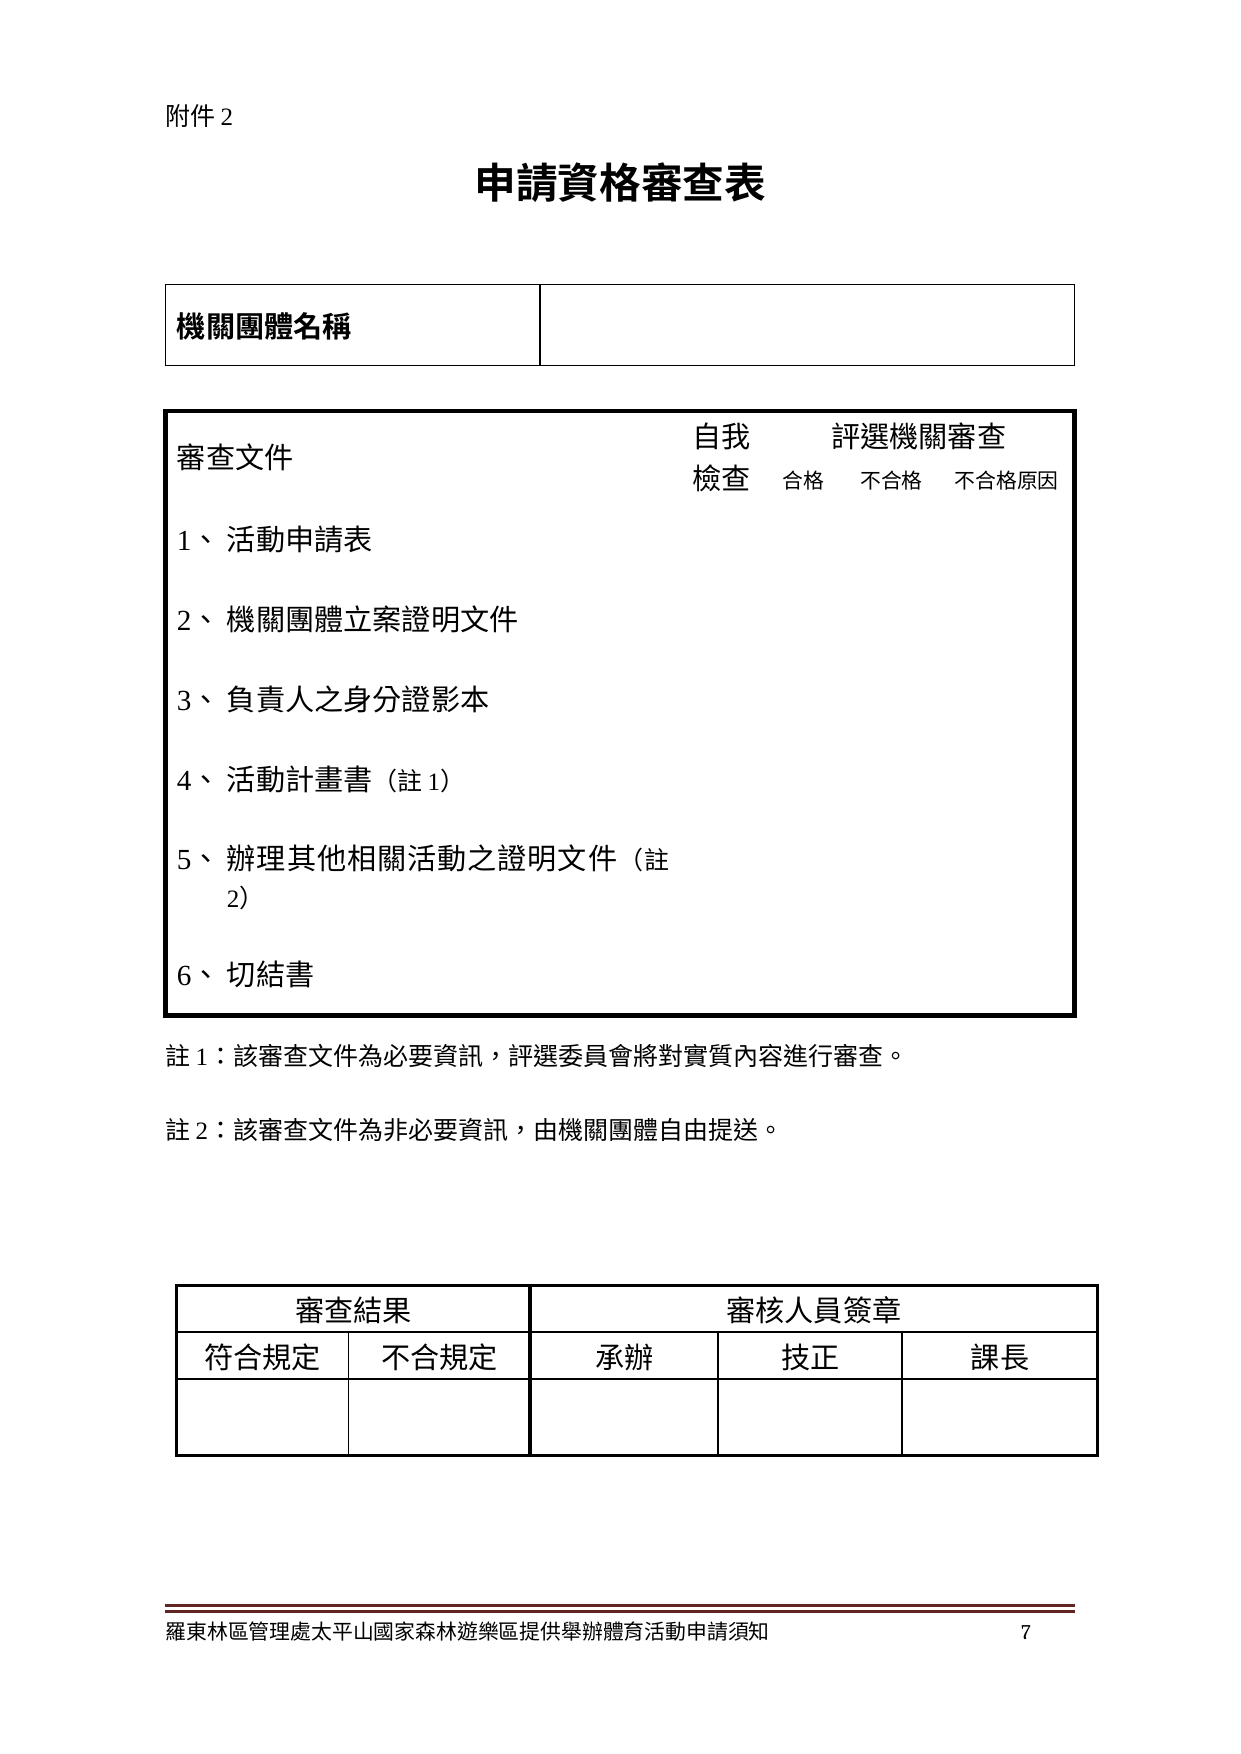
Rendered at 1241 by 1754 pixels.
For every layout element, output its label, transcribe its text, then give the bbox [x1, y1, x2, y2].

table_cell [903, 1380, 1096, 1454]
table_cell [762, 658, 844, 737]
table_cell [681, 817, 762, 933]
table_cell [681, 578, 762, 658]
table_cell 活動申請表 [168, 498, 681, 578]
table_header 審核人員簽章 [532, 1287, 1096, 1331]
text 註2：該審查文件為非必要資訊，由機關團體自由提送。 [165, 1110, 1075, 1146]
table_cell [681, 658, 762, 737]
table_cell [844, 578, 938, 658]
table_cell 機關團體立案證明文件 [168, 578, 681, 658]
table_cell [719, 1380, 901, 1454]
table_cell [938, 738, 1072, 817]
table_cell [938, 658, 1072, 737]
table_cell 負責人之身分證影本 [168, 658, 681, 737]
table_header 審查文件 [168, 413, 681, 498]
table_cell 符合規定 [178, 1333, 348, 1378]
text 附件2 [165, 96, 1075, 132]
table_header 評選機關審查 [762, 413, 1072, 456]
table_header 自我檢查 [681, 413, 762, 498]
table_cell 活動計畫書（註1） [168, 738, 681, 817]
table_cell 不合規定 [349, 1333, 528, 1378]
table_cell 合格 [762, 456, 844, 498]
table_cell [532, 1380, 717, 1454]
table_header 審查結果 [178, 1287, 528, 1331]
table_cell [762, 578, 844, 658]
text 申請資格審查表 [165, 151, 1075, 211]
table_cell [938, 498, 1072, 578]
table_cell [349, 1380, 528, 1454]
table_cell 切結書 [168, 933, 681, 1013]
table_cell 不合格 [844, 456, 938, 498]
table_cell [178, 1380, 348, 1454]
table_cell [844, 498, 938, 578]
table_cell 課長 [903, 1333, 1096, 1378]
table_cell 承辦 [532, 1333, 717, 1378]
table_cell [762, 817, 844, 933]
table_cell [762, 498, 844, 578]
table_cell 辦理其他相關活動之證明文件（註2） [168, 817, 681, 933]
table_cell [681, 498, 762, 578]
table_cell [844, 933, 938, 1013]
table_cell 不合格原因 [938, 456, 1072, 498]
table_cell [938, 933, 1072, 1013]
table_cell [762, 738, 844, 817]
table_cell [938, 578, 1072, 658]
table_cell [844, 658, 938, 737]
table_cell [681, 738, 762, 817]
table_cell [681, 933, 762, 1013]
table_cell [938, 817, 1072, 933]
table_header [541, 285, 1074, 364]
table_cell [844, 817, 938, 933]
table_header 機關團體名稱 [166, 285, 539, 364]
table_cell [844, 738, 938, 817]
text 註1：該審查文件為必要資訊，評選委員會將對實質內容進行審查。 [165, 1036, 1075, 1073]
table_cell 技正 [719, 1333, 901, 1378]
table_cell [762, 933, 844, 1013]
